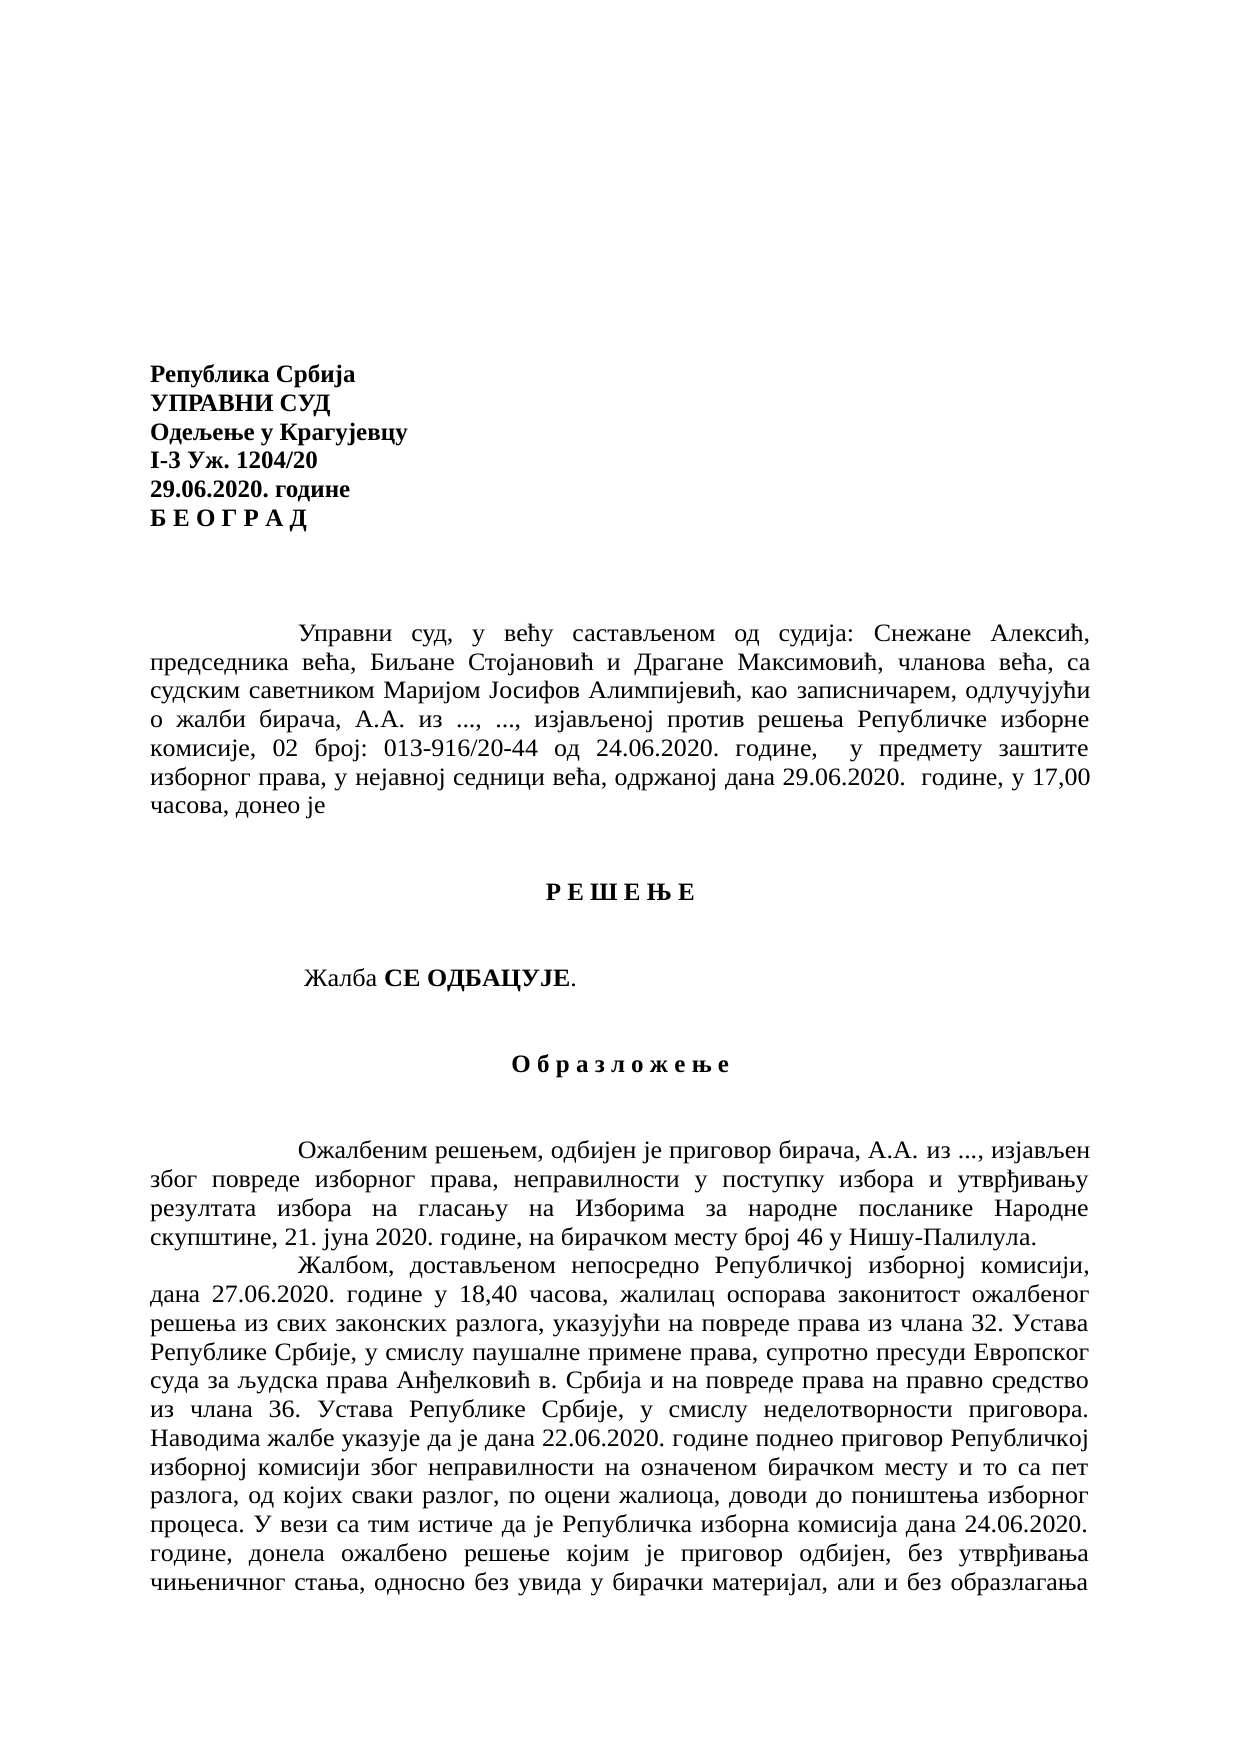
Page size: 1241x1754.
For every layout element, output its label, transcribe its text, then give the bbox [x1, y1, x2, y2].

text О б р а з л о ж е њ е [150, 1049, 1090, 1078]
text Б Е О Г Р А Д [150, 503, 1090, 532]
text Жалба СЕ ОДБАЦУЈЕ. [150, 963, 1090, 992]
text 29.06.2020. године [150, 474, 1090, 503]
text Жалбом, достављеном непосредно Републичкој изборној комисији, дана 27.06.2020. године у 18,40 часова, жалилац оспорава законитост ожалбеног решења из свих законских разлога, указујући на повреде права из члана 32. Устава Републике Србије, у смислу паушалне примене права, супротно пресуди Европског суда за људска права Анђелковић в. Србија и на повреде права на правно средство из члана 36. Устава Републике Србије, у смислу неделотворности приговора. Наводима жалбе указује да је дана 22.06.2020. године поднео приговор Републичкој изборној комисији због неправилности на означеном бирачком месту и то са пет разлога, од којих сваки разлог, по оцени жалиоца, доводи до поништења изборног процеса. У вези са тим истиче да је Републичка изборна комисија дана 24.06.2020. године, донела ожалбено решење којим је приговор одбијен, без утврђивања чињеничног стања, односно без увида у бирачки материјал, али и без образлагања [150, 1250, 1090, 1595]
text Република Србија [150, 148, 1090, 388]
text Ожалбеним решењем, одбијен је приговор бирача, A.A. из ..., изјављен због повреде изборног права, неправилности у поступку избора и утврђивању резултата избора на гласању на Изборима за народне посланике Народне скупштине, 21. јуна 2020. године, на бирачком месту број 46 у Нишу-Палилула. [150, 1135, 1090, 1250]
text Управни суд, у већу састављеном од судија: Снежане Алексић, председника већа, Биљане Стојановић и Драгане Максимовић, чланова већа, са судским саветником Маријом Јосифов Алимпијевић, као записничарем, одлучујући о жалби бирача, A.A. из ..., ..., изјављеној против решења Републичке изборне комисије, 02 број: 013-916/20-44 од 24.06.2020. године, у предмету заштите изборног права, у нејавној седници већа, одржаној дана 29.06.2020. године, у 17,00 часова, донео је [150, 618, 1090, 819]
text Одељење у Крагујевцу [150, 417, 1090, 445]
text Р Е Ш Е Њ Е [150, 877, 1090, 905]
text УПРАВНИ СУД [150, 388, 1090, 417]
text I-3 Уж. 1204/20 [150, 445, 1090, 474]
